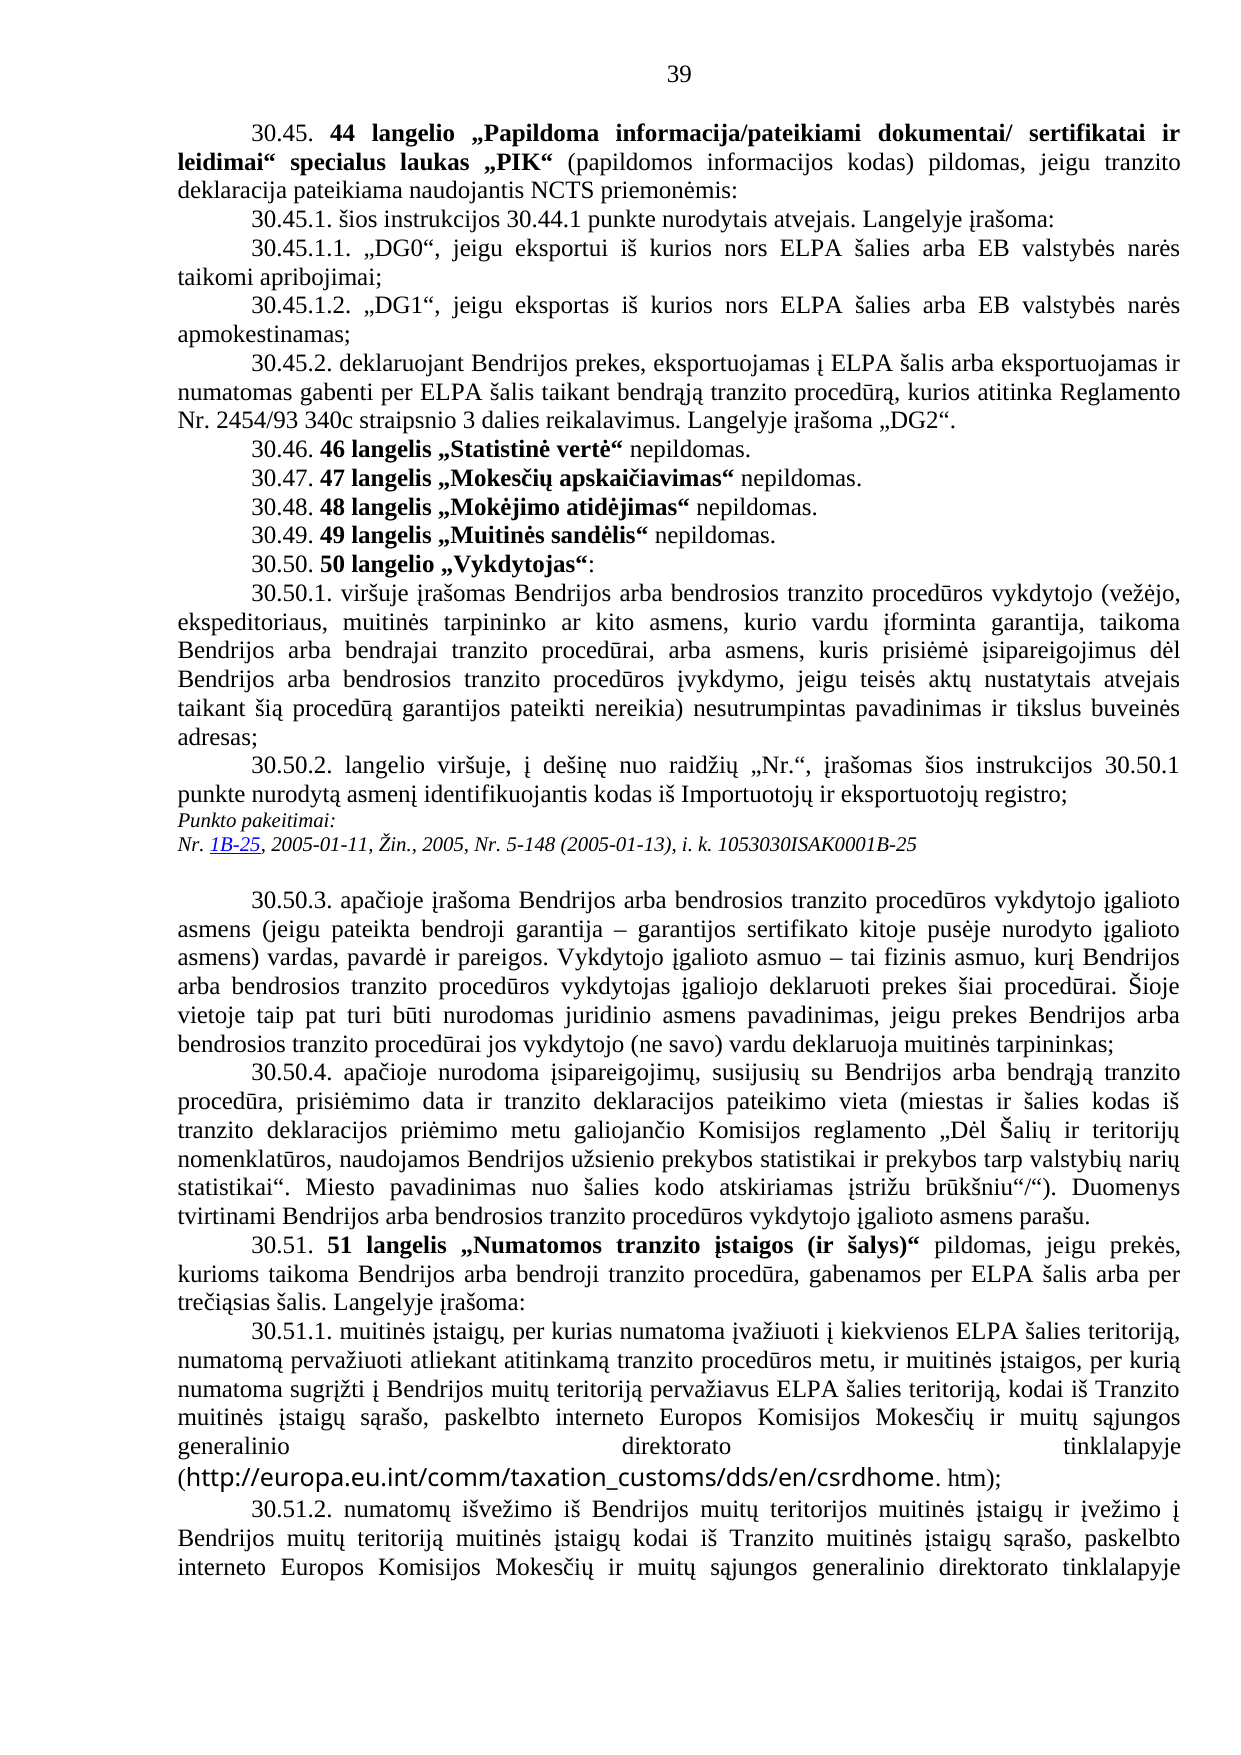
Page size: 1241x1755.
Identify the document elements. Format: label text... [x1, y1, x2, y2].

text 30.49. 49 langelis „Muitinės sandėlis“ nepildomas. [177, 521, 1181, 549]
text 30.46. 46 langelis „Statistinė vertė“ nepildomas. [177, 434, 1181, 463]
text Punkto pakeitimai: [177, 808, 1181, 832]
text 30.45.1. šios instrukcijos 30.44.1 punkte nurodytais atvejais. Langelyje įrašoma: [177, 204, 1181, 233]
text 30.50.4. apačioje nurodoma įsipareigojimų, susijusių su Bendrijos arba bendrąją tranzito procedūra, prisiėmimo data ir tranzito deklaracijos pateikimo vieta (miestas ir šalies kodas iš tranzito deklaracijos priėmimo metu galiojančio Komisijos reglamento „Dėl Šalių ir teritorijų nomenklatūros, naudojamos Bendrijos užsienio prekybos statistikai ir prekybos tarp valstybių narių statistikai“. Miesto pavadinimas nuo šalies kodo atskiriamas įstrižu brūkšniu“/“). Duomenys tvirtinami Bendrijos arba bendrosios tranzito procedūros vykdytojo įgalioto asmens parašu. [177, 1057, 1181, 1230]
text 30.51.2. numatomų išvežimo iš Bendrijos muitų teritorijos muitinės įstaigų ir įvežimo į Bendrijos muitų teritoriją muitinės įstaigų kodai iš Tranzito muitinės įstaigų sąrašo, paskelbto interneto Europos Komisijos Mokesčių ir muitų sąjungos generalinio direktorato tinklalapyje [177, 1494, 1181, 1580]
text 30.45.1.1. „DG0“, jeigu eksportui iš kurios nors ELPA šalies arba EB valstybės narės taikomi apribojimai; [177, 233, 1181, 291]
text 30.47. 47 langelis „Mokesčių apskaičiavimas“ nepildomas. [177, 463, 1181, 492]
text 30.45. 44 langelio „Papildoma informacija/pateikiami dokumentai/ sertifikatai ir leidimai“ specialus laukas „PIK“ (papildomos informacijos kodas) pildomas, jeigu tranzito deklaracija pateikiama naudojantis NCTS priemonėmis: [177, 118, 1181, 204]
text 30.50.2. langelio viršuje, į dešinę nuo raidžių „Nr.“, įrašomas šios instrukcijos 30.50.1 punkte nurodytą asmenį identifikuojantis kodas iš Importuotojų ir eksportuotojų registro; [177, 751, 1181, 808]
text 30.48. 48 langelis „Mokėjimo atidėjimas“ nepildomas. [177, 492, 1181, 521]
text 30.50.3. apačioje įrašoma Bendrijos arba bendrosios tranzito procedūros vykdytojo įgalioto asmens (jeigu pateikta bendroji garantija – garantijos sertifikato kitoje pusėje nurodyto įgalioto asmens) vardas, pavardė ir pareigos. Vykdytojo įgalioto asmuo – tai fizinis asmuo, kurį Bendrijos arba bendrosios tranzito procedūros vykdytojas įgaliojo deklaruoti prekes šiai procedūrai. Šioje vietoje taip pat turi būti nurodomas juridinio asmens pavadinimas, jeigu prekes Bendrijos arba bendrosios tranzito procedūrai jos vykdytojo (ne savo) vardu deklaruoja muitinės tarpininkas; [177, 885, 1181, 1057]
text 30.50.1. viršuje įrašomas Bendrijos arba bendrosios tranzito procedūros vykdytojo (vežėjo, ekspeditoriaus, muitinės tarpininko ar kito asmens, kurio vardu įforminta garantija, taikoma Bendrijos arba bendrajai tranzito procedūrai, arba asmens, kuris prisiėmė įsipareigojimus dėl Bendrijos arba bendrosios tranzito procedūros įvykdymo, jeigu teisės aktų nustatytais atvejais taikant šią procedūrą garantijos pateikti nereikia) nesutrumpintas pavadinimas ir tikslus buveinės adresas; [177, 578, 1181, 751]
text Nr. 1B-25, 2005-01-11, Žin., 2005, Nr. 5-148 (2005-01-13), i. k. 1053030ISAK0001B-25 [177, 832, 1181, 856]
text 30.51.1. muitinės įstaigų, per kurias numatoma įvažiuoti į kiekvienos ELPA šalies teritoriją, numatomą pervažiuoti atliekant atitinkamą tranzito procedūros metu, ir muitinės įstaigos, per kurią numatoma sugrįžti į Bendrijos muitų teritoriją pervažiavus ELPA šalies teritoriją, kodai iš Tranzito muitinės įstaigų sąrašo, paskelbto interneto Europos Komisijos Mokesčių ir muitų sąjungos generalinio direktorato tinklalapyje (http://europa.eu.int/comm/taxation_customs/dds/en/csrdhome. htm); [177, 1316, 1181, 1494]
text 30.45.1.2. „DG1“, jeigu eksportas iš kurios nors ELPA šalies arba EB valstybės narės apmokestinamas; [177, 291, 1181, 348]
text 30.45.2. deklaruojant Bendrijos prekes, eksportuojamas į ELPA šalis arba eksportuojamas ir numatomas gabenti per ELPA šalis taikant bendrąją tranzito procedūrą, kurios atitinka Reglamento Nr. 2454/93 340c straipsnio 3 dalies reikalavimus. Langelyje įrašoma „DG2“. [177, 348, 1181, 434]
text 30.51. 51 langelis „Numatomos tranzito įstaigos (ir šalys)“ pildomas, jeigu prekės, kurioms taikoma Bendrijos arba bendroji tranzito procedūra, gabenamos per ELPA šalis arba per trečiąsias šalis. Langelyje įrašoma: [177, 1230, 1181, 1316]
text 30.50. 50 langelio „Vykdytojas“: [177, 549, 1181, 578]
